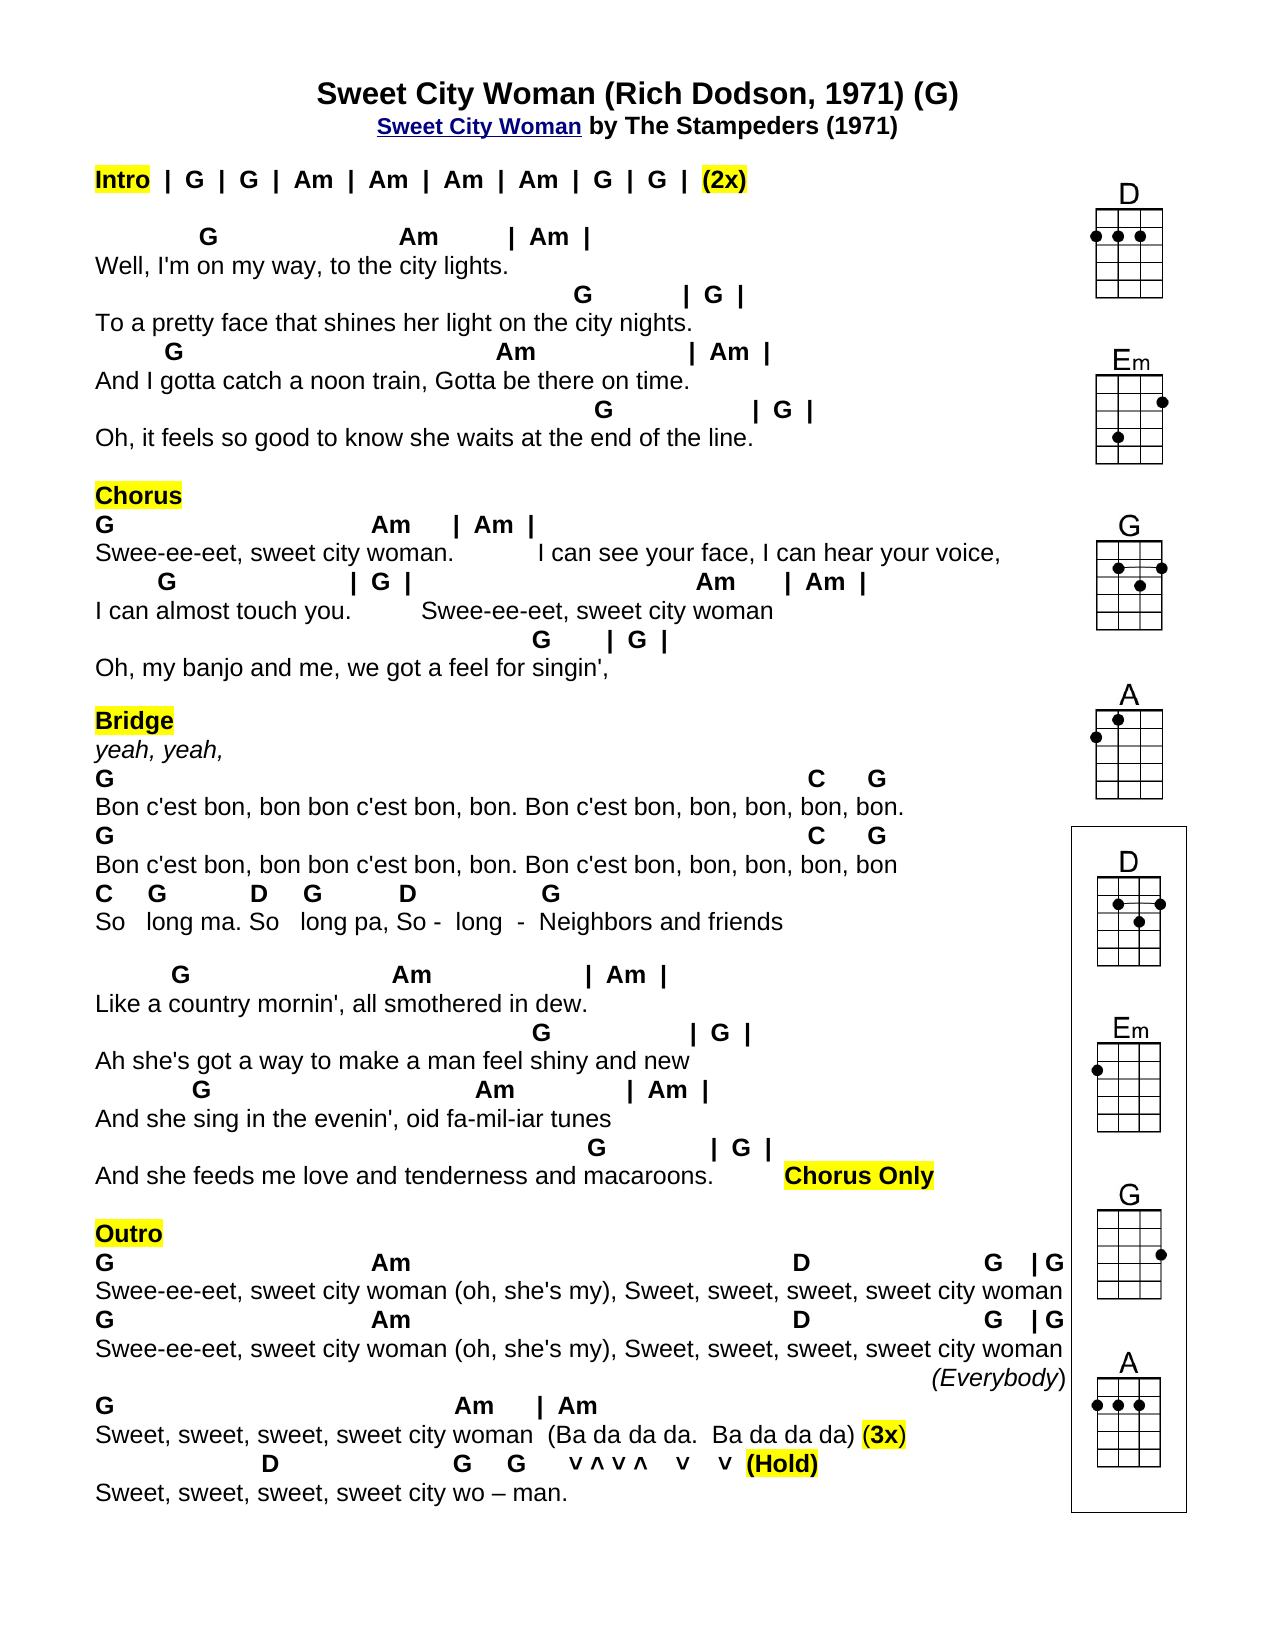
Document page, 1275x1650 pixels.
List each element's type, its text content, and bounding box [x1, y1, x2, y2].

text Sweet City Woman (Rich Dodson, 1971) (G) [90, 75, 1185, 111]
picture [1080, 1333, 1177, 1484]
picture [1078, 665, 1180, 816]
table_cell [1072, 491, 1186, 660]
table_cell [1072, 1328, 1186, 1512]
table_header Intro | G | G | Am | Am | Am | Am | G | G | (2x) G Am | Am | Well, I'm on my way, to the city lights. G | G | To a pretty face that shines her light on the city nights. G Am | Am | And I gotta catch a noon train, Gotta be there on time. G | G | Oh, it feels so good to know she waits at the end of the line. Chorus G Am | Am | Swee-ee-eet, sweet city woman. I can see your face, I can hear your voice, G | G | Am | Am | I can almost touch you. Swee-ee-eet, sweet city woman G | G | Oh, my banjo and me, we got a feel for singin', Bridge yeah, yeah, G C G Bon c'est bon, bon bon c'est bon, bon. Bon c'est bon, bon, bon, bon, bon. G C G Bon c'est bon, bon bon c'est bon, bon. Bon c'est bon, bon, bon, bon, bon C G D G D G So long ma. So long pa, So - long - Neighbors and friends G Am | Am | Like a country mornin', all smothered in dew. G | G | Ah she's got a way to make a man feel shiny and new G Am | Am | And she sing in the evenin', oid fa-mil-iar tunes G | G | And she feeds me love and tenderness and macaroons. Chorus Only Outro G Am D G | G Swee-ee-eet, sweet city woman (oh, she's my), Sweet, sweet, sweet, sweet city woman G Am D G | G Swee-ee-eet, sweet city woman (oh, she's my), Sweet, sweet, sweet, sweet city woman (Everybody) G Am | Am Sweet, sweet, sweet, sweet city woman (Ba da da da. Ba da da da) (3x) D G G ˅ ˄ ˅ ˄ ˅ ˅ (Hold) Sweet, sweet, sweet, sweet city wo – man. [89, 159, 1072, 1512]
table_cell [1072, 1160, 1186, 1328]
text Sweet City Woman by The Stampeders (1971) [90, 111, 1185, 140]
picture [1078, 330, 1180, 481]
picture [1078, 164, 1180, 315]
picture [1079, 497, 1179, 647]
picture [1080, 1165, 1178, 1316]
picture [1080, 832, 1177, 983]
table_header [1072, 159, 1186, 325]
table_cell [1072, 325, 1186, 491]
table_cell [1072, 993, 1186, 1159]
picture [1080, 998, 1177, 1149]
table_cell [1072, 827, 1186, 993]
table_cell [1072, 660, 1186, 826]
